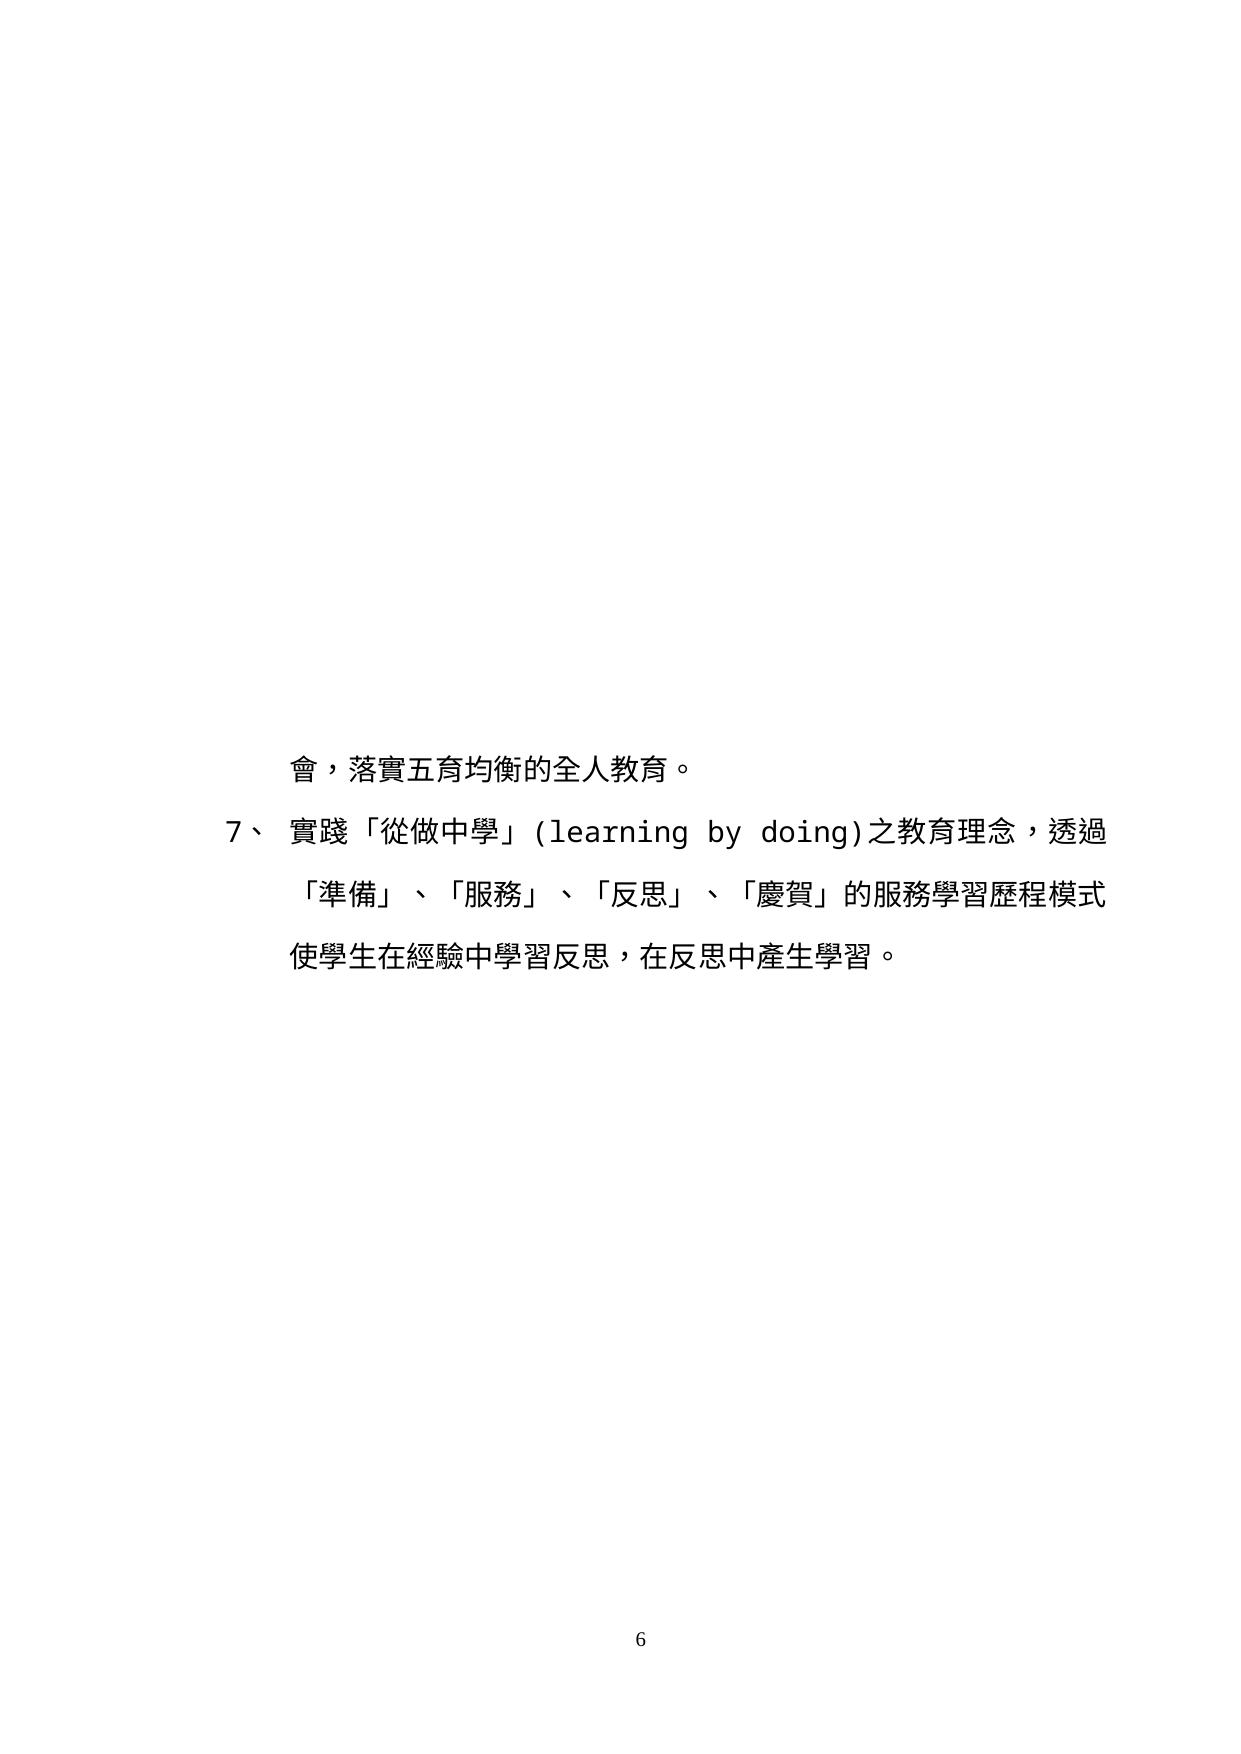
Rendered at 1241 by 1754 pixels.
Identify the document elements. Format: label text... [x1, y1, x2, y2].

list 會，落實五育均衡的全人教育。 [224, 726, 1107, 788]
list 實踐「從做中學」(learning by doing)之教育理念，透過「準備」、「服務」、「反思」、「慶賀」的服務學習歷程模式，使學生在經驗中學習反思，在反思中產生學習。 [224, 788, 1107, 976]
